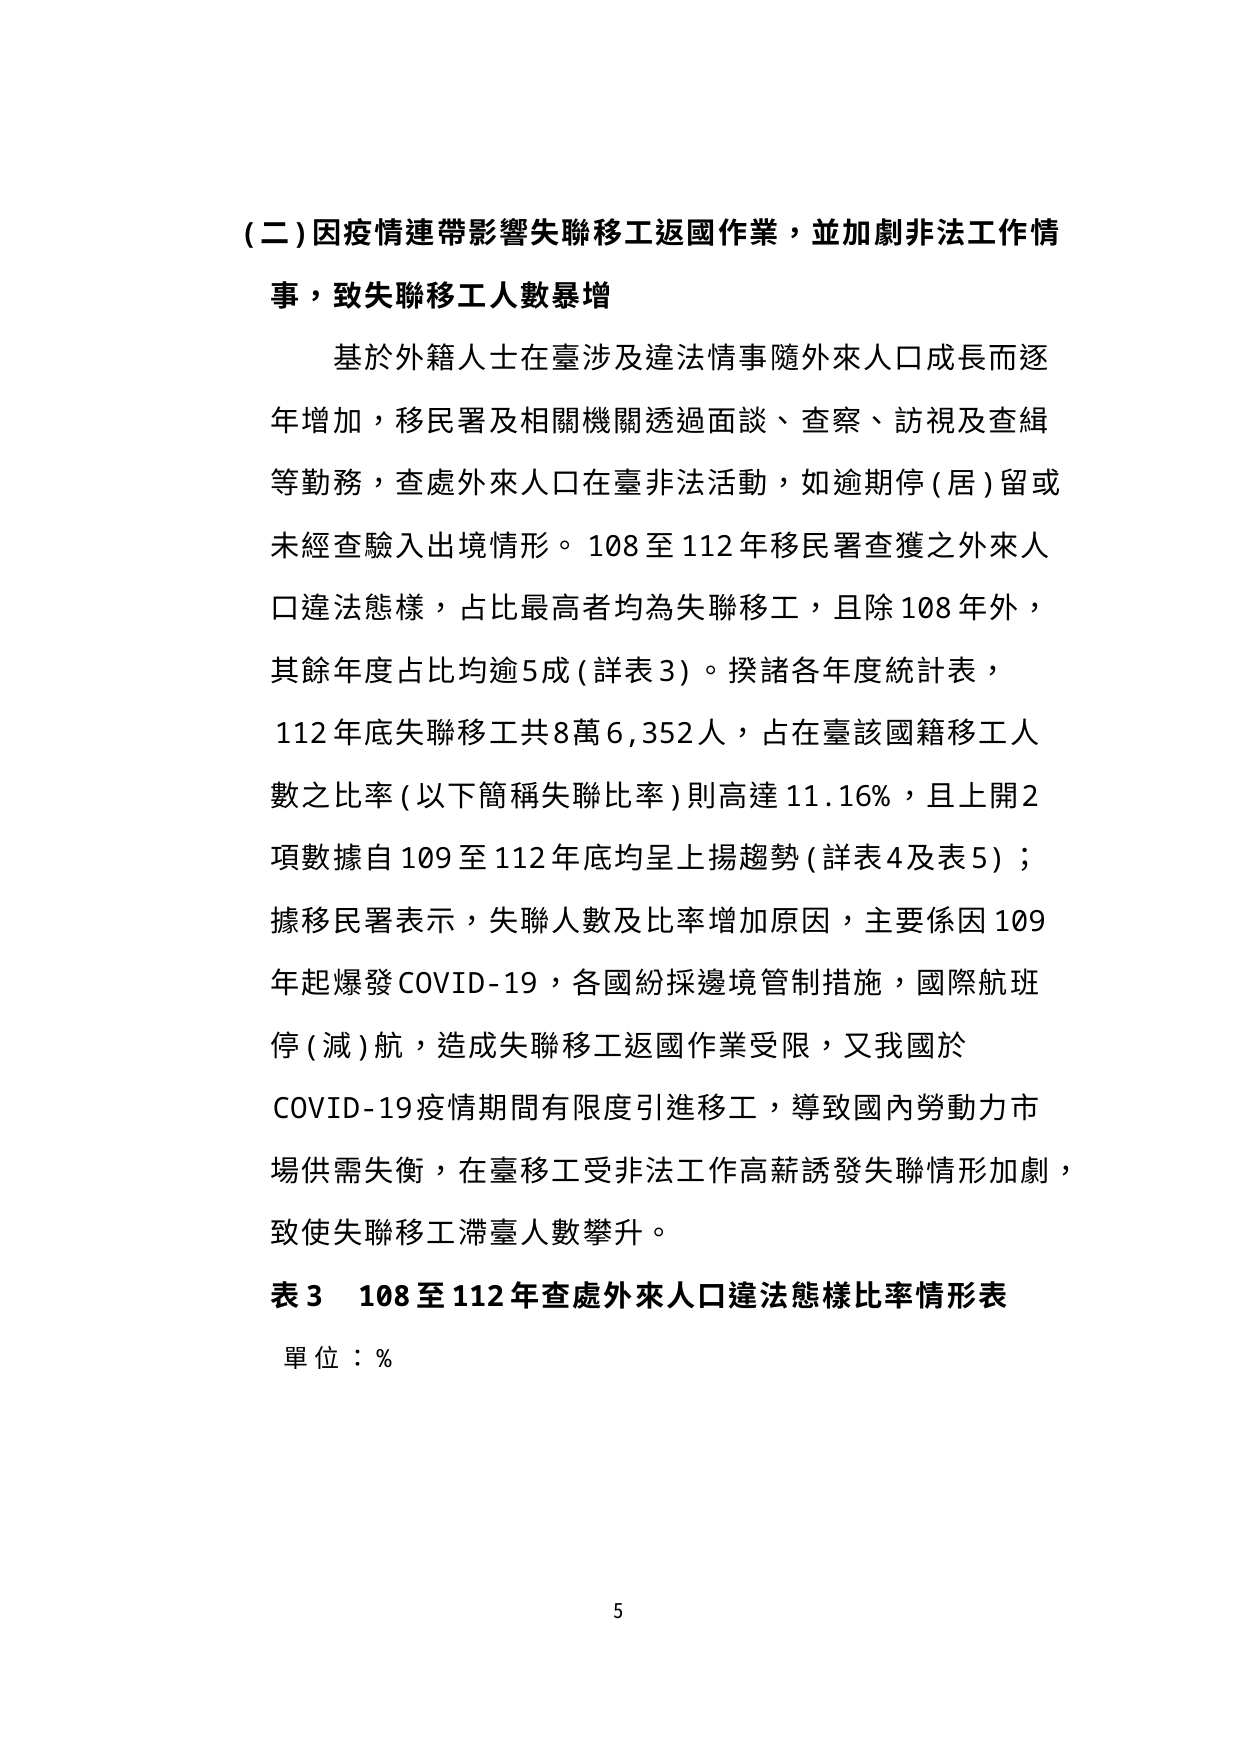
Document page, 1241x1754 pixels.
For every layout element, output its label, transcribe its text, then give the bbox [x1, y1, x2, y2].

text 表3 108至112年查處外來人口違法態樣比率情形表 單位：% [264, 1252, 1061, 1377]
text (二)因疫情連帶影響失聯移工返國作業，並加劇非法工作情事，致失聯移工人數暴增 [234, 189, 1061, 314]
text 基於外籍人士在臺涉及違法情事隨外來人口成長而逐年增加，移民署及相關機關透過面談、查察、訪視及查緝等勤務，查處外來人口在臺非法活動，如逾期停(居)留或未經查驗入出境情形。108至112年移民署查獲之外來人口違法態樣，占比最高者均為失聯移工，且除108年外，其餘年度占比均逾5成(詳表3)。揆諸各年度統計表，112年底失聯移工共8萬6,352人，占在臺該國籍移工人數之比率(以下簡稱失聯比率)則高達11.16%，且上開2項數據自109至112年底均呈上揚趨勢(詳表4及表5)；據移民署表示，失聯人數及比率增加原因，主要係因109年起爆發COVID-19，各國紛採邊境管制措施，國際航班停(減)航，造成失聯移工返國作業受限，又我國於COVID-19疫情期間有限度引進移工，導致國內勞動力市場供需失衡，在臺移工受非法工作高薪誘發失聯情形加劇，致使失聯移工滯臺人數攀升。 [264, 314, 1061, 1252]
